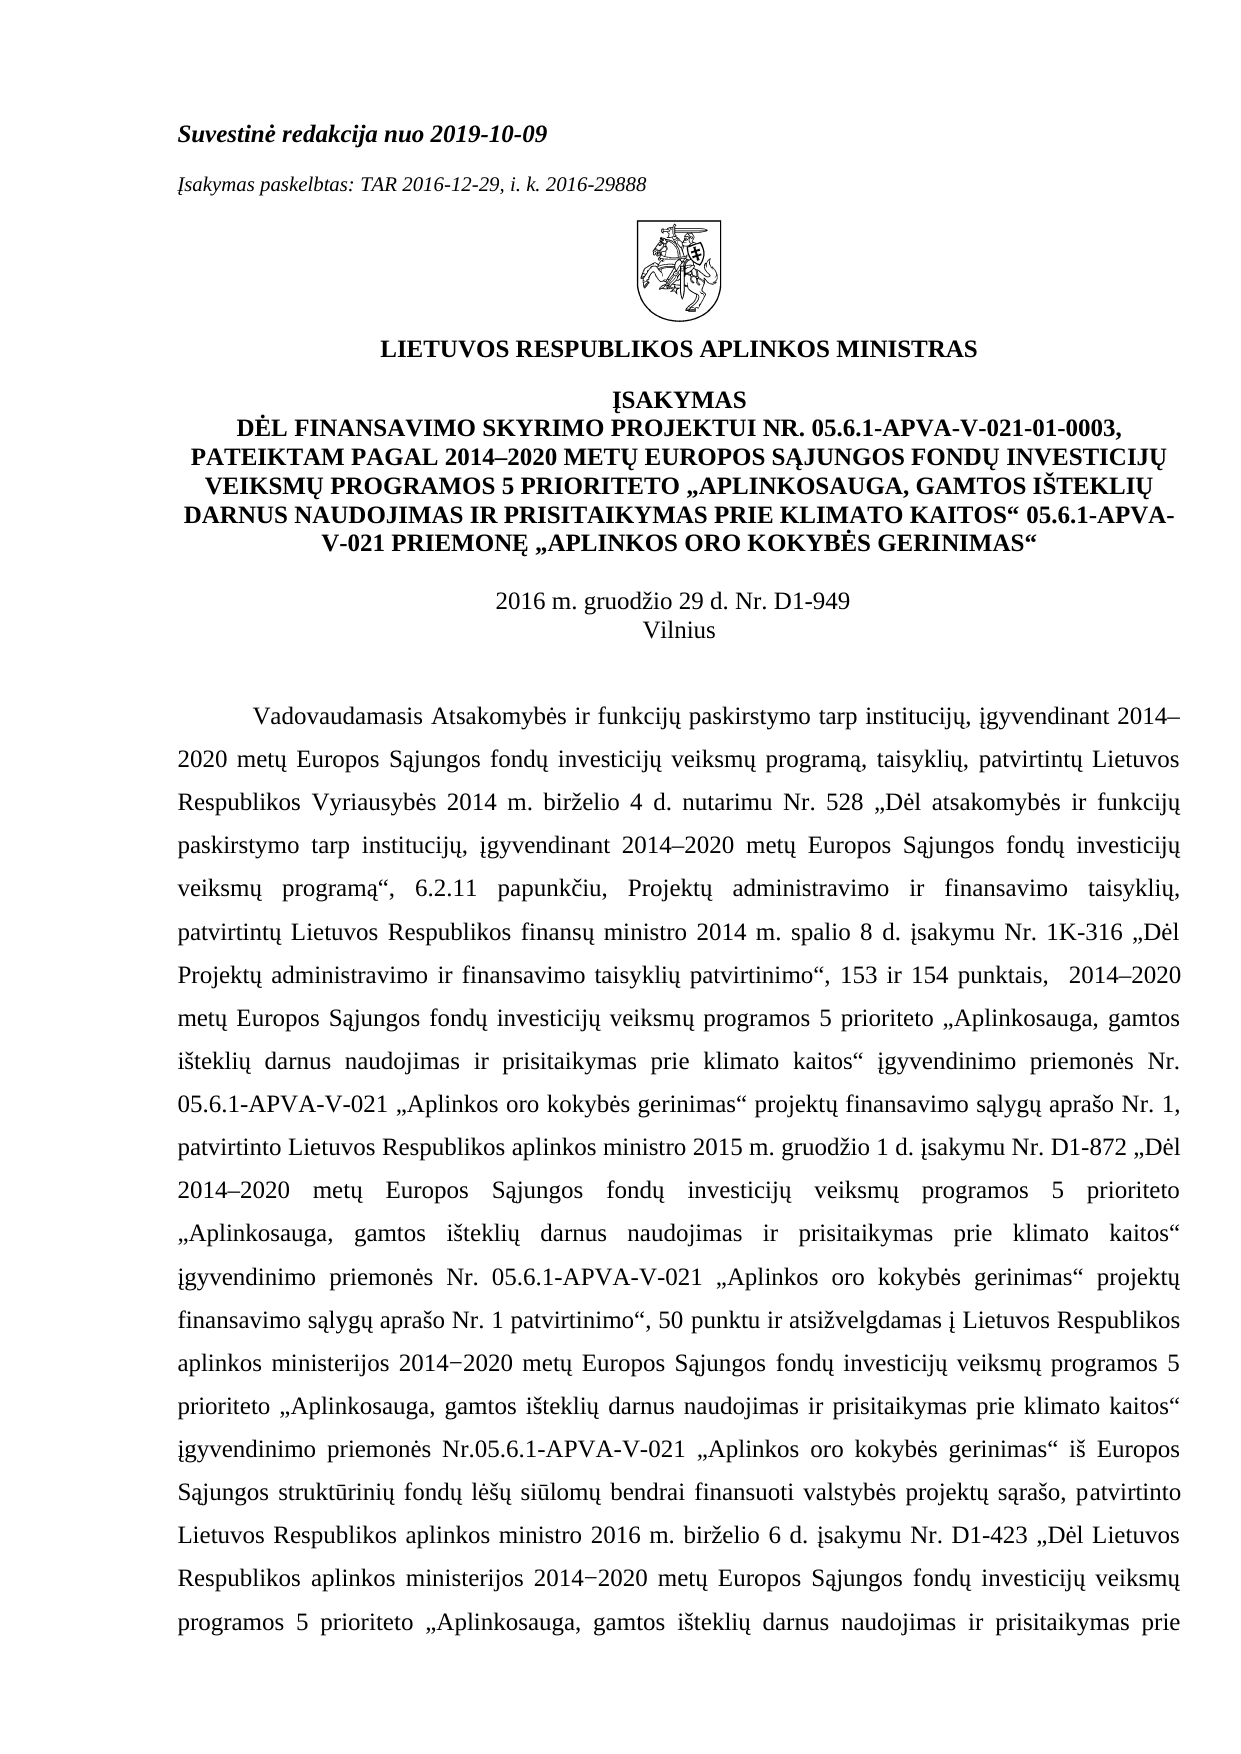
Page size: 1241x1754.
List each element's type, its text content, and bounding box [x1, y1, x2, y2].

text DĖL FINANSAVIMO SKYRIMO PROJEKTUI NR. 05.6.1-APVA-V-021-01-0003, PATEIKTAM PAGAL 2014–2020 METŲ EUROPOS SĄJUNGOS FONDŲ INVESTICIJŲ VEIKSMŲ PROGRAMOS 5 PRIORITETO „APLINKOSAUGA, GAMTOS IŠTEKLIŲ DARNUS NAUDOJIMAS IR PRISITAIKYMAS PRIE KLIMATO KAITOS“ 05.6.1-APVA-V-021 PRIEMONĘ „APLINKOS ORO KOKYBĖS GERINIMAS“ [177, 413, 1181, 557]
text Suvestinė redakcija nuo 2019-10-09 [177, 119, 1181, 147]
text Vadovaudamasis Atsakomybės ir funkcijų paskirstymo tarp institucijų, įgyvendinant 2014–2020 metų Europos Sąjungos fondų investicijų veiksmų programą, taisyklių, patvirtintų Lietuvos Respublikos Vyriausybės 2014 m. birželio 4 d. nutarimu Nr. 528 „Dėl atsakomybės ir funkcijų paskirstymo tarp institucijų, įgyvendinant 2014–2020 metų Europos Sąjungos fondų investicijų veiksmų programą“, 6.2.11 papunkčiu, Projektų administravimo ir finansavimo taisyklių, patvirtintų Lietuvos Respublikos finansų ministro 2014 m. spalio 8 d. įsakymu Nr. 1K-316 „Dėl Projektų administravimo ir finansavimo taisyklių patvirtinimo“, 153 ir 154 punktais, 2014–2020 metų Europos Sąjungos fondų investicijų veiksmų programos 5 prioriteto „Aplinkosauga, gamtos išteklių darnus naudojimas ir prisitaikymas prie klimato kaitos“ įgyvendinimo priemonės Nr. 05.6.1-APVA-V-021 „Aplinkos oro kokybės gerinimas“ projektų finansavimo sąlygų aprašo Nr. 1, patvirtinto Lietuvos Respublikos aplinkos ministro 2015 m. gruodžio 1 d. įsakymu Nr. D1-872 „Dėl 2014–2020 metų Europos Sąjungos fondų investicijų veiksmų programos 5 prioriteto „Aplinkosauga, gamtos išteklių darnus naudojimas ir prisitaikymas prie klimato kaitos“ įgyvendinimo priemonės Nr. 05.6.1-APVA-V-021 „Aplinkos oro kokybės gerinimas“ projektų finansavimo sąlygų aprašo Nr. 1 patvirtinimo“, 50 punktu ir atsižvelgdamas į Lietuvos Respublikos aplinkos ministerijos 2014−2020 metų Europos Sąjungos fondų investicijų veiksmų programos 5 prioriteto „Aplinkosauga, gamtos išteklių darnus naudojimas ir prisitaikymas prie klimato kaitos“ įgyvendinimo priemonės Nr.05.6.1-APVA-V-021 „Aplinkos oro kokybės gerinimas“ iš Europos Sąjungos struktūrinių fondų lėšų siūlomų bendrai finansuoti valstybės projektų sąrašo, patvirtinto Lietuvos Respublikos aplinkos ministro 2016 m. birželio 6 d. įsakymu Nr. D1-423 „Dėl Lietuvos Respublikos aplinkos ministerijos 2014−2020 metų Europos Sąjungos fondų investicijų veiksmų programos 5 prioriteto „Aplinkosauga, gamtos išteklių darnus naudojimas ir prisitaikymas prie [177, 701, 1181, 1635]
text LIETUVOS RESPUBLIKOS APLINKOS MINISTRAS [177, 334, 1181, 363]
text 2016 m. gruodžio 29 d. Nr. D1-949 [177, 586, 1181, 615]
text Vilnius [177, 615, 1181, 672]
text ĮSAKYMAS [177, 385, 1181, 413]
text Įsakymas paskelbtas: TAR 2016-12-29, i. k. 2016-29888 [177, 172, 1181, 196]
